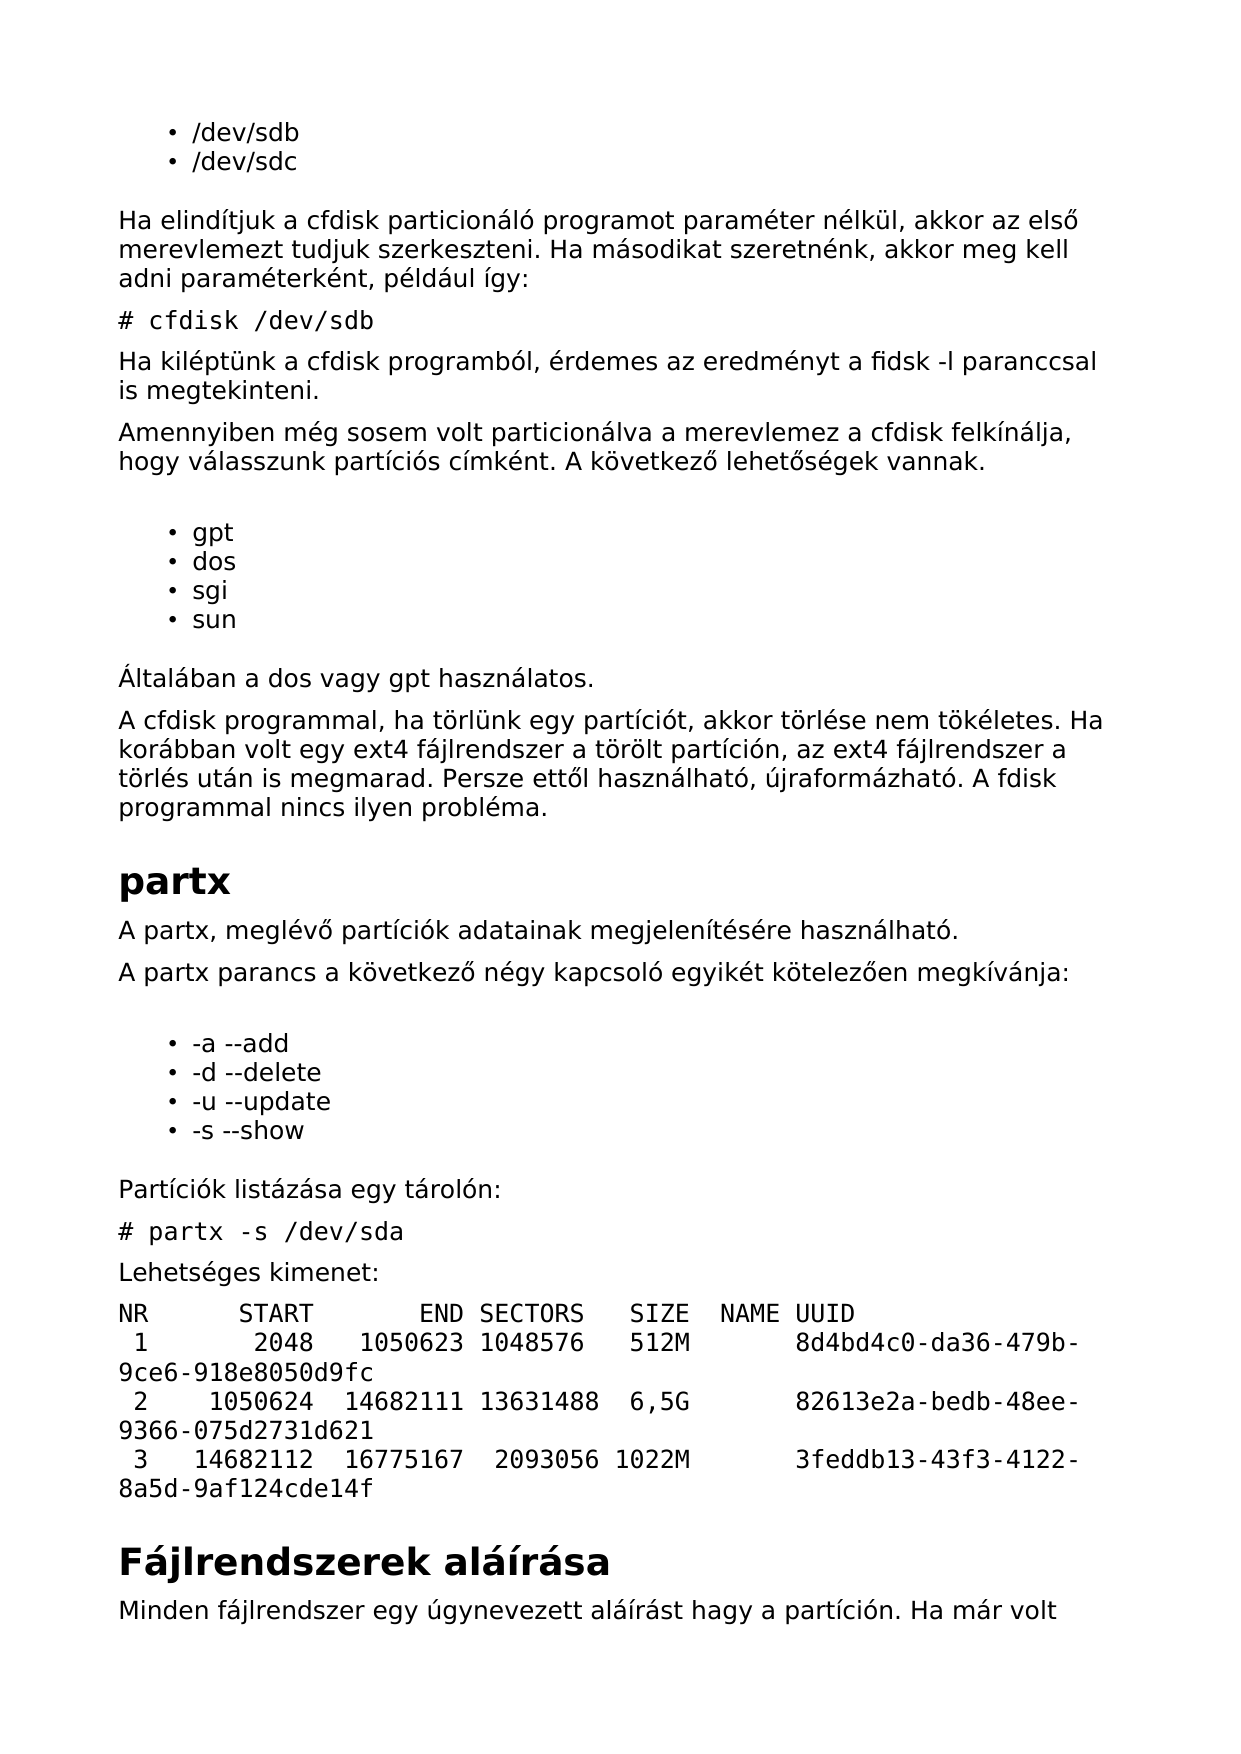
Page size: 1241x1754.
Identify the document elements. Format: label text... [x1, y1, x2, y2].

text Partíciók listázása egy tárolón: [118, 1175, 1122, 1204]
text Minden fájlrendszer egy úgynevezett aláírást hagy a partíción. Ha már volt [118, 1596, 1122, 1626]
list -a --add [177, 1029, 1122, 1058]
list /dev/sdb [177, 118, 1122, 147]
subtitle partx [118, 860, 1122, 904]
list sun [177, 606, 1122, 635]
text Ha elindítjuk a cfdisk particionáló programot paraméter nélkül, akkor az első merevlemezt tudjuk szerkeszteni. Ha másodikat szeretnénk, akkor meg kell adni paraméterként, például így: [118, 206, 1122, 293]
list gpt [177, 518, 1122, 547]
list -d --delete [177, 1058, 1122, 1087]
subtitle Fájlrendszerek aláírása [118, 1540, 1122, 1584]
text # partx -s /dev/sda [118, 1217, 1122, 1246]
list /dev/sdc [177, 147, 1122, 176]
list dos [177, 547, 1122, 576]
text Lehetséges kimenet: [118, 1258, 1122, 1287]
text Általában a dos vagy gpt használatos. [118, 664, 1122, 693]
list -u --update [177, 1087, 1122, 1116]
list sgi [177, 576, 1122, 606]
text NR START END SECTORS SIZE NAME UUID 1 2048 1050623 1048576 512M 8d4bd4c0-da36-479b-9ce6-918e8050d9fc 2 1050624 14682111 13631488 6,5G 82613e2a-bedb-48ee-9366-075d2731d621 3 14682112 16775167 2093056 1022M 3feddb13-43f3-4122-8a5d-9af124cde14f [118, 1299, 1122, 1503]
text A cfdisk programmal, ha törlünk egy partíciót, akkor törlése nem tökéletes. Ha korábban volt egy ext4 fájlrendszer a törölt partíción, az ext4 fájlrendszer a törlés után is megmarad. Persze ettől használható, újraformázható. A fdisk programmal nincs ilyen probléma. [118, 706, 1122, 822]
text Amennyiben még sosem volt particionálva a merevlemez a cfdisk felkínálja, hogy válasszunk partíciós címként. A következő lehetőségek vannak. [118, 418, 1122, 476]
text Ha kiléptünk a cfdisk programból, érdemes az eredményt a fidsk -l paranccsal is megtekinteni. [118, 347, 1122, 405]
text # cfdisk /dev/sdb [118, 306, 1122, 335]
text A partx, meglévő partíciók adatainak megjelenítésére használható. [118, 916, 1122, 945]
list -s --show [177, 1116, 1122, 1146]
text A partx parancs a következő négy kapcsoló egyikét kötelezően megkívánja: [118, 958, 1122, 987]
